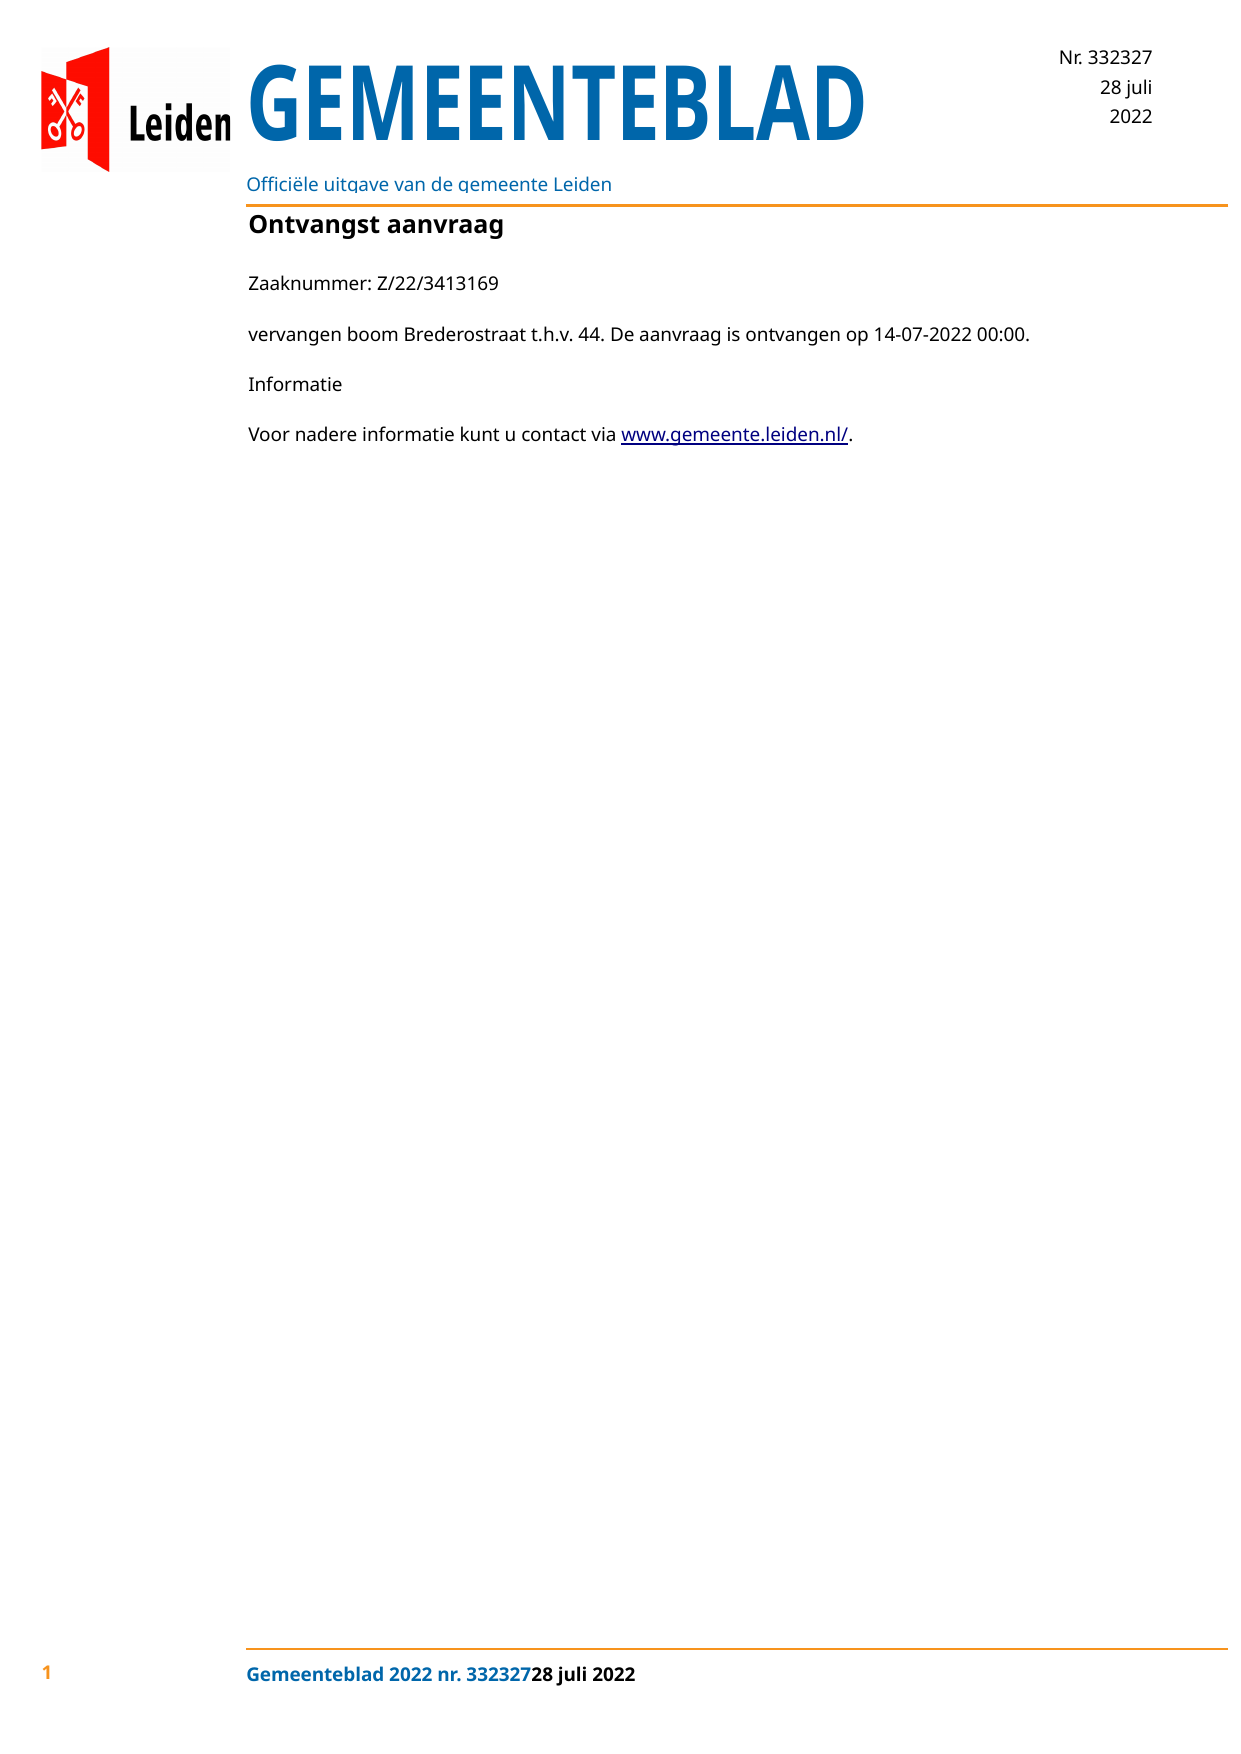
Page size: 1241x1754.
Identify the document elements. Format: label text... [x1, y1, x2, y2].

text Informatie [248, 371, 1152, 397]
text Zaaknummer: Z/22/3413169 [248, 270, 1152, 296]
text Ontvangst aanvraag [248, 207, 1152, 241]
picture [41, 47, 231, 172]
text Voor nadere informatie kunt u contact via www.gemeente.leiden.nl/. [248, 422, 1152, 447]
text vervangen boom Brederostraat t.h.v. 44. De aanvraag is ontvangen op 14-07-2022 00:00. [248, 321, 1152, 346]
